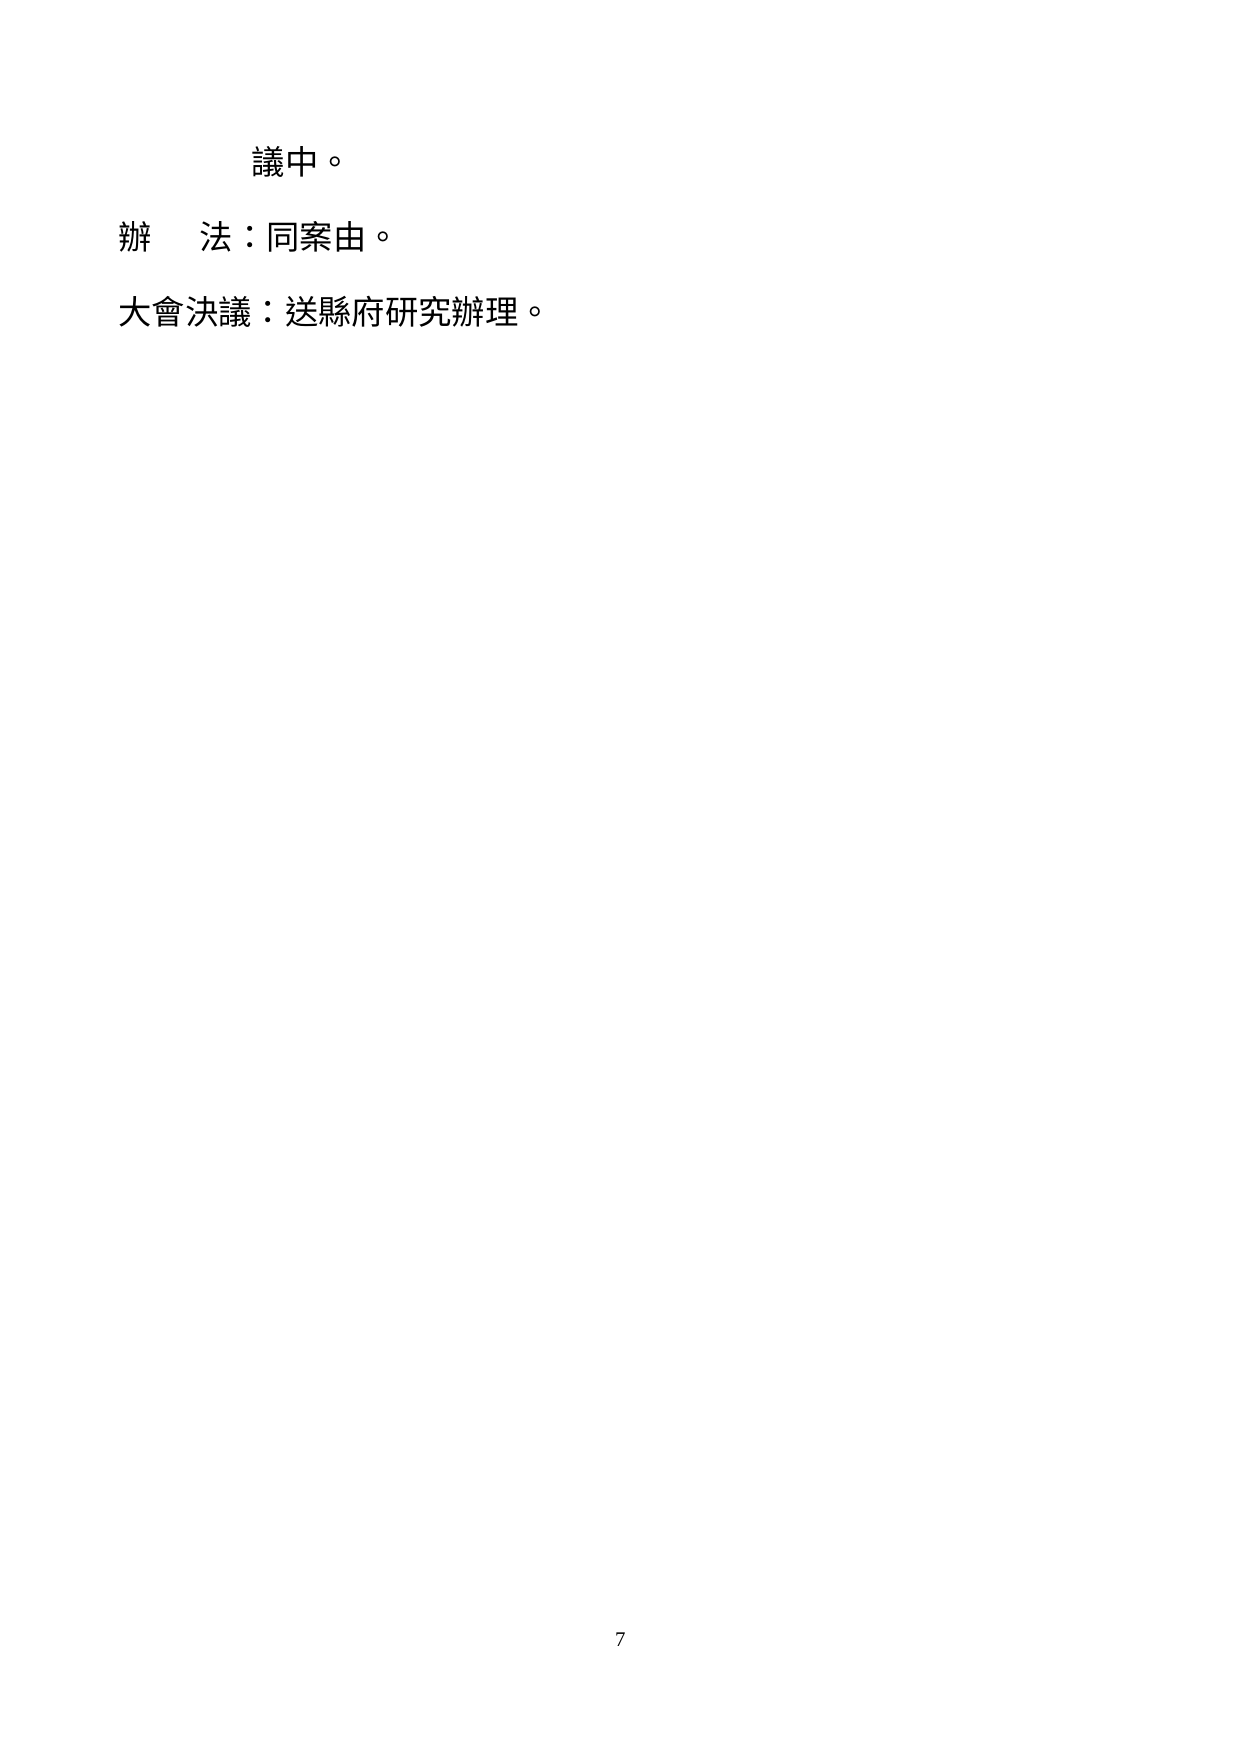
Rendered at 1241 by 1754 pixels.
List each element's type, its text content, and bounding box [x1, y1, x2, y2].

text 辦 法：同案由。 [118, 198, 1122, 273]
text 議中。 [185, 123, 1122, 198]
text 大會決議：送縣府研究辦理。 [118, 273, 1122, 348]
